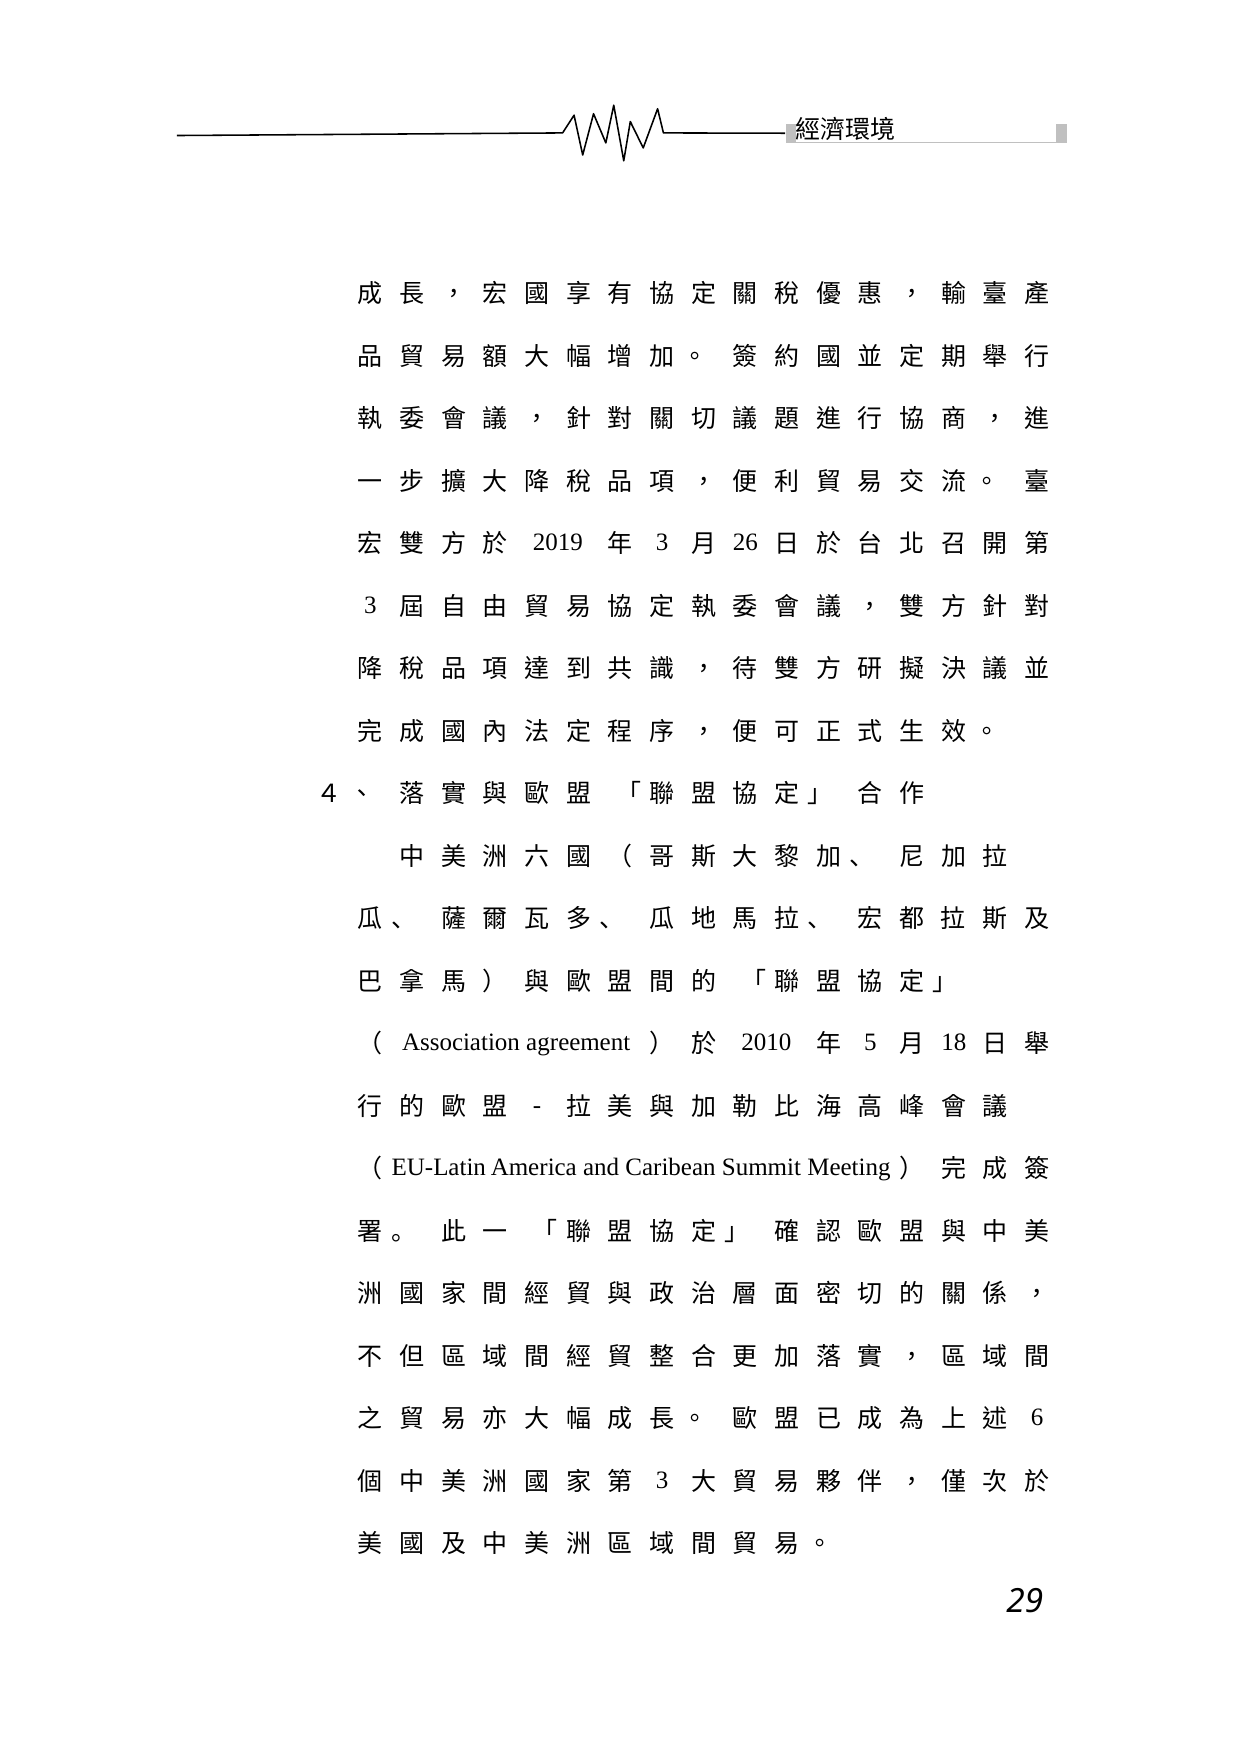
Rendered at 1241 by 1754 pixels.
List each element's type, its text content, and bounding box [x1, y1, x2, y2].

text ４、落實與歐盟「聯盟協定」合作 [281, 750, 1058, 813]
text 成長，宏國享有協定關稅優惠，輸臺產品貿易額大幅增加。簽約國並定期舉行執委會議，針對關切議題進行協商，進一步擴大降稅品項，便利貿易交流。臺宏雙方於2019年3月26日於台北召開第3屆自由貿易協定執委會議，雙方針對降稅品項達到共識，待雙方研擬決議並完成國內法定程序，便可正式生效。 [330, 250, 1058, 750]
text 中美洲六國（哥斯大黎加、尼加拉瓜、薩爾瓦多、瓜地馬拉、宏都拉斯及巴拿馬）與歐盟間的「聯盟協定」（Association agreement）於2010年5月18日舉行的歐盟-拉美與加勒比海高峰會議（EU-Latin America and Caribean Summit Meeting）完成簽署。此一「聯盟協定」確認歐盟與中美洲國家間經貿與政治層面密切的關係，不但區域間經貿整合更加落實，區域間之貿易亦大幅成長。歐盟已成為上述6個中美洲國家第3大貿易夥伴，僅次於美國及中美洲區域間貿易。 [330, 813, 1058, 1563]
